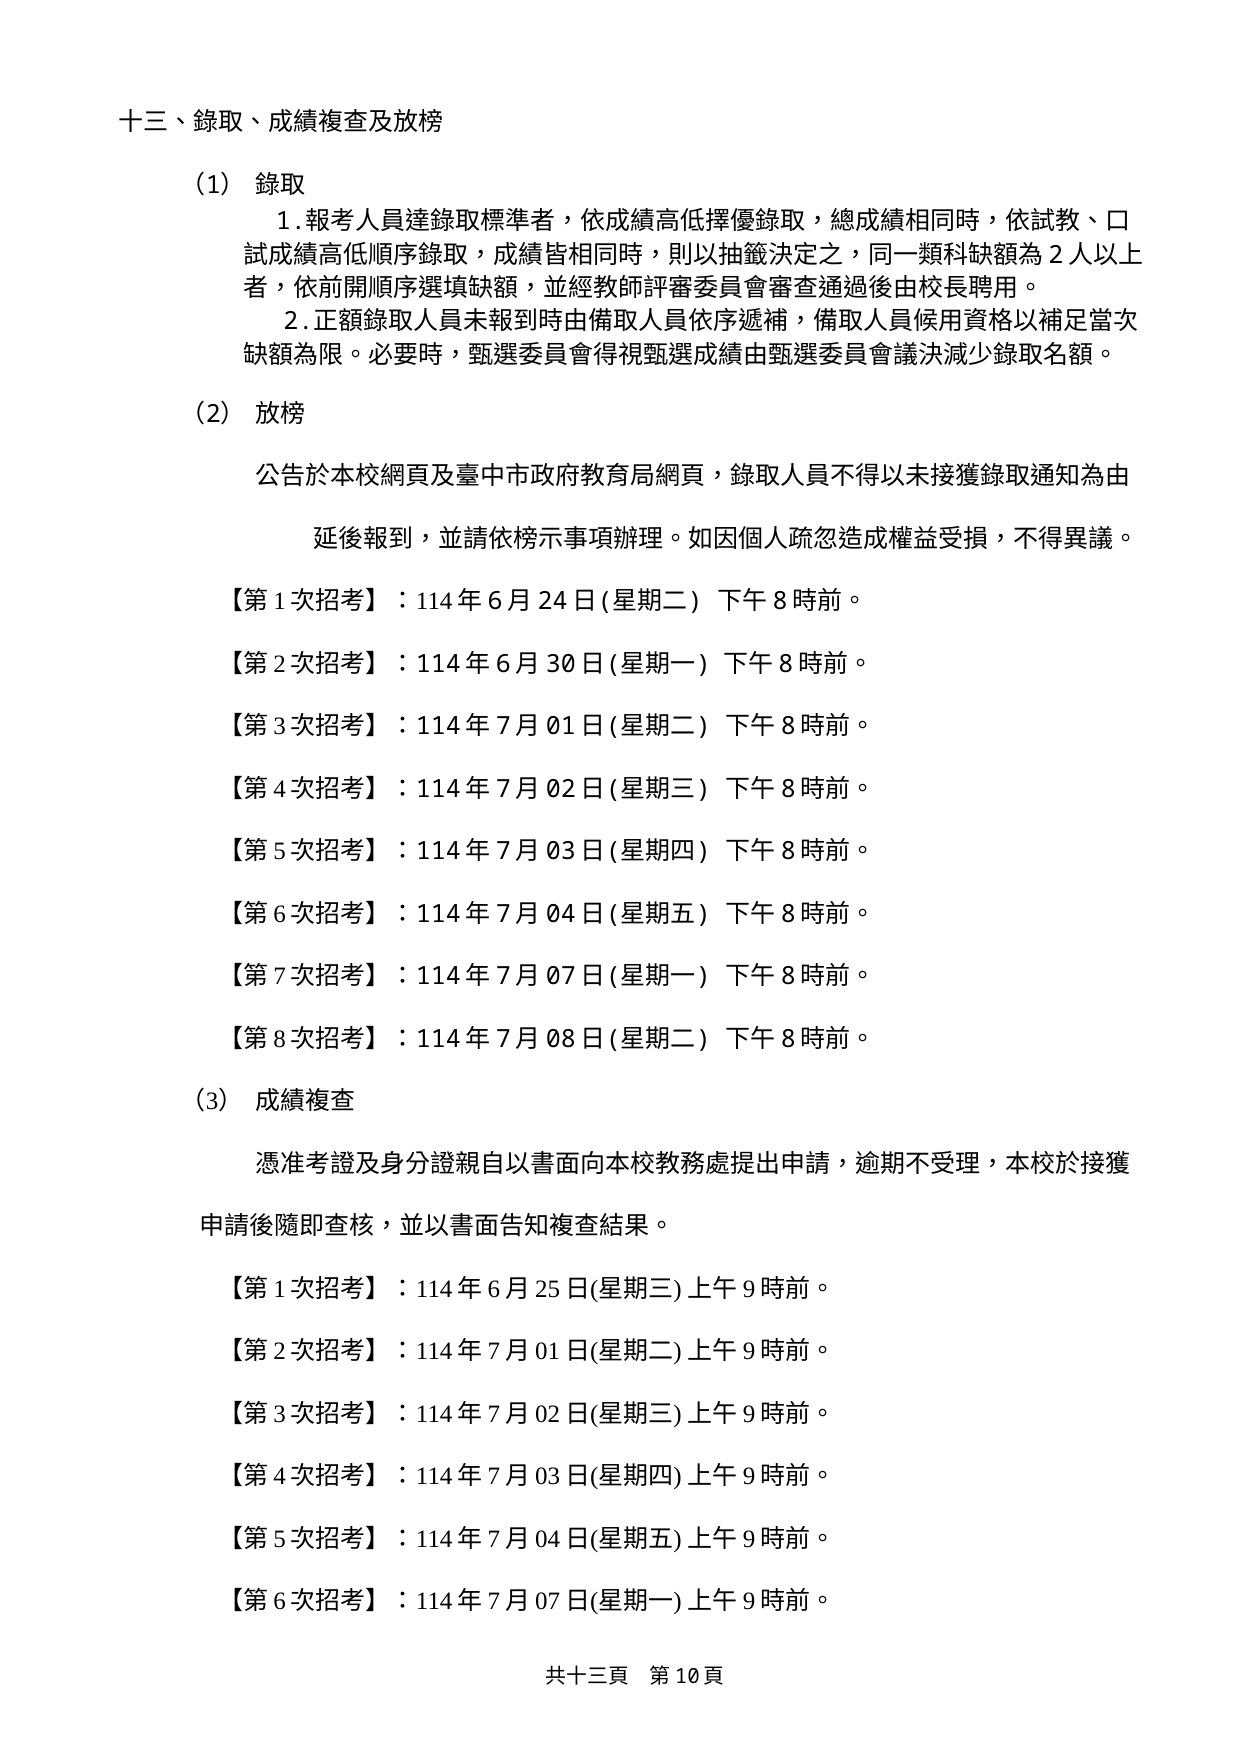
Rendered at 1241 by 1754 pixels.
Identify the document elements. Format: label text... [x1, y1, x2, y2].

text 【第1次招考】：114年6月25日(星期三) 上午9時前。 [218, 1245, 1152, 1307]
list 成績複查 [181, 1057, 1152, 1120]
text 【第6次招考】：114年7月07日(星期一) 上午9時前。 [218, 1557, 1152, 1620]
text 2.正額錄取人員未報到時由備取人員依序遞補，備取人員候用資格以補足當次缺額為限。必要時，甄選委員會得視甄選成績由甄選委員會議決減少錄取名額。 [118, 303, 1152, 370]
text 【第8次招考】：114年7月08日(星期二) 下午8時前。 [218, 995, 1152, 1057]
text 申請後隨即查核，並以書面告知複查結果。 [118, 1182, 1152, 1245]
text 【第4次招考】：114年7月03日(星期四) 上午9時前。 [218, 1432, 1152, 1495]
text 【第2次招考】：114年6月30日(星期一) 下午8時前。 [218, 620, 1152, 682]
text 公告於本校網頁及臺中市政府教育局網頁，錄取人員不得以未接獲錄取通知為由 [256, 432, 1152, 495]
text 憑准考證及身分證親自以書面向本校教務處提出申請，逾期不受理，本校於接獲 [256, 1120, 1152, 1182]
text 【第7次招考】：114年7月07日(星期一) 下午8時前。 [218, 932, 1152, 995]
text 【第5次招考】：114年7月03日(星期四) 下午8時前。 [218, 807, 1152, 870]
text 延後報到，並請依榜示事項辦理。如因個人疏忽造成權益受損，不得異議。 [118, 495, 1152, 557]
text 【第5次招考】：114年7月04日(星期五) 上午9時前。 [218, 1495, 1152, 1557]
text 【第3次招考】：114年7月01日(星期二) 下午8時前。 [218, 682, 1152, 745]
text 1.報考人員達錄取標準者，依成績高低擇優錄取，總成績相同時，依試教、口試成績高低順序錄取，成績皆相同時，則以抽籤決定之，同一類科缺額為2人以上者，依前開順序選填缺額，並經教師評審委員會審查通過後由校長聘用。 [156, 203, 1152, 303]
text 【第3次招考】：114年7月02日(星期三) 上午9時前。 [218, 1370, 1152, 1432]
list 放榜 [181, 370, 1152, 432]
text 【第1次招考】：114年6月24日(星期二) 下午8時前。 [168, 557, 1152, 620]
text 【第4次招考】：114年7月02日(星期三) 下午8時前。 [218, 745, 1152, 807]
text 【第2次招考】：114年7月01日(星期二) 上午9時前。 [218, 1307, 1152, 1370]
text 十三、錄取、成績複查及放榜 [118, 78, 1152, 141]
text 【第6次招考】：114年7月04日(星期五) 下午8時前。 [218, 870, 1152, 932]
list 錄取 [181, 141, 1152, 203]
